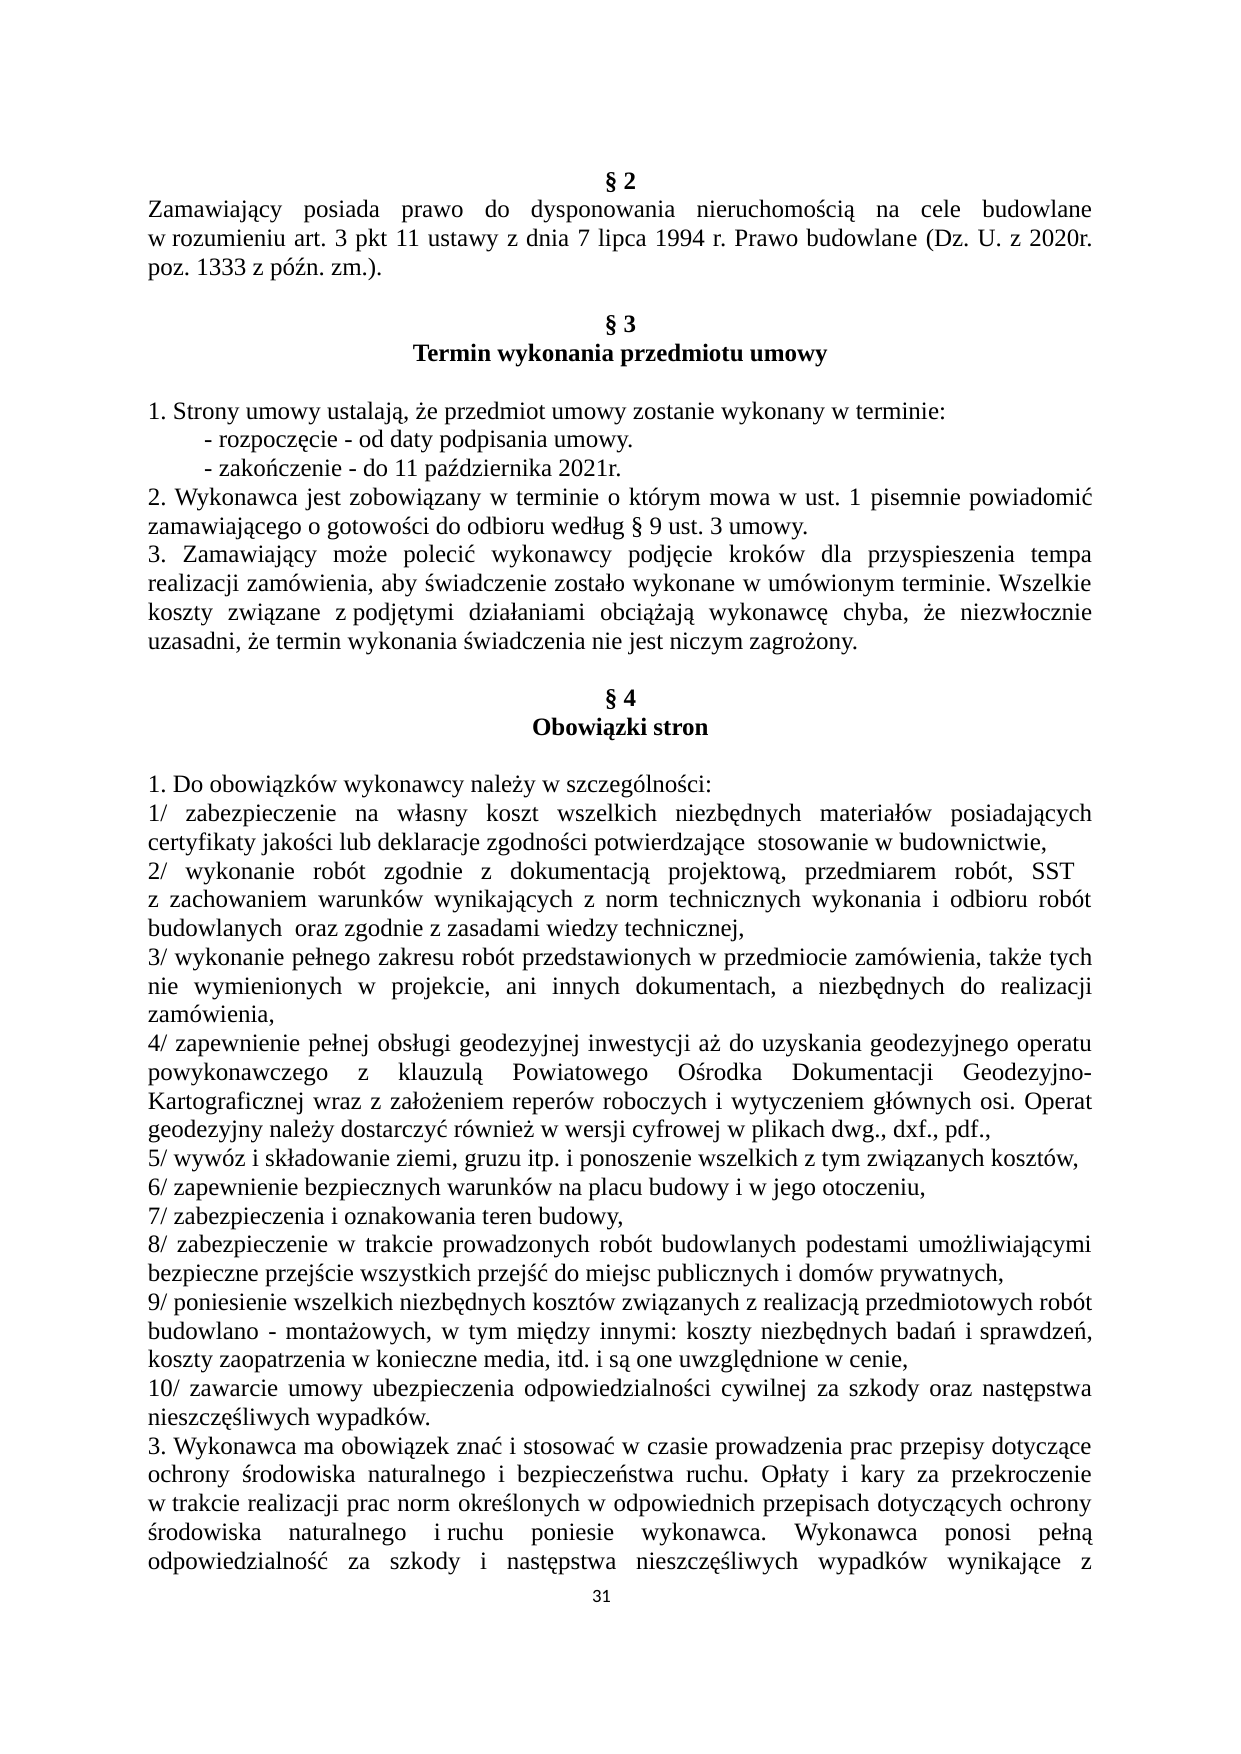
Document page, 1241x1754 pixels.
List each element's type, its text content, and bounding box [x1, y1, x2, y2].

text 8/ zabezpieczenie w trakcie prowadzonych robót budowlanych podestami umożliwiającymi bezpieczne przejście wszystkich przejść do miejsc publicznych i domów prywatnych, [148, 1229, 1093, 1287]
text 3/ wykonanie pełnego zakresu robót przedstawionych w przedmiocie zamówienia, także tych nie wymienionych w projekcie, ani innych dokumentach, a niezbędnych do realizacji zamówienia, [148, 942, 1093, 1028]
text 2/ wykonanie robót zgodnie z dokumentacją projektową, przedmiarem robót, SST z zachowaniem warunków wynikających z norm technicznych wykonania i odbioru robót budowlanych oraz zgodnie z zasadami wiedzy technicznej, [148, 856, 1093, 942]
text 10/ zawarcie umowy ubezpieczenia odpowiedzialności cywilnej za szkody oraz następstwa nieszczęśliwych wypadków. [148, 1373, 1093, 1431]
text 3. Zamawiający może polecić wykonawcy podjęcie kroków dla przyspieszenia tempa realizacji zamówienia, aby świadczenie zostało wykonane w umówionym terminie. Wszelkie koszty związane z podjętymi działaniami obciążają wykonawcę chyba, że niezwłocznie uzasadni, że termin wykonania świadczenia nie jest niczym zagrożony. [148, 539, 1093, 654]
text 4/ zapewnienie pełnej obsługi geodezyjnej inwestycji aż do uzyskania geodezyjnego operatu powykonawczego z klauzulą Powiatowego Ośrodka Dokumentacji Geodezyjno- Kartograficznej wraz z założeniem reperów roboczych i wytyczeniem głównych osi. Operat geodezyjny należy dostarczyć również w wersji cyfrowej w plikach dwg., dxf., pdf., [148, 1028, 1093, 1143]
text § 4 [148, 683, 1093, 712]
text 5/ wywóz i składowanie ziemi, gruzu itp. i ponoszenie wszelkich z tym związanych kosztów, [148, 1143, 1093, 1172]
text § 3 [148, 309, 1093, 338]
text - zakończenie - do 11 października 2021r. [204, 453, 1093, 482]
text Termin wykonania przedmiotu umowy [148, 338, 1093, 367]
text 1. Do obowiązków wykonawcy należy w szczególności: [148, 769, 1093, 798]
text 1. Strony umowy ustalają, że przedmiot umowy zostanie wykonany w terminie: [148, 396, 1093, 424]
text 6/ zapewnienie bezpiecznych warunków na placu budowy i w jego otoczeniu, [148, 1172, 1093, 1201]
text § 2 [148, 166, 1093, 194]
text Obowiązki stron [148, 712, 1093, 741]
text Zamawiający posiada prawo do dysponowania nieruchomością na cele budowlane w rozumieniu art. 3 pkt 11 ustawy z dnia 7 lipca 1994 r. Prawo budowlane (Dz. U. z 2020r. poz. 1333 z późn. zm.). [148, 194, 1093, 281]
text 3. Wykonawca ma obowiązek znać i stosować w czasie prowadzenia prac przepisy dotyczące ochrony środowiska naturalnego i bezpieczeństwa ruchu. Opłaty i kary za przekroczenie w trakcie realizacji prac norm określonych w odpowiednich przepisach dotyczących ochrony środowiska naturalnego i ruchu poniesie wykonawca. Wykonawca ponosi pełną odpowiedzialność za szkody i następstwa nieszczęśliwych wypadków wynikające z [148, 1431, 1093, 1574]
text - rozpoczęcie - od daty podpisania umowy. [204, 424, 1093, 453]
text 7/ zabezpieczenia i oznakowania teren budowy, [148, 1201, 1093, 1229]
text 2. Wykonawca jest zobowiązany w terminie o którym mowa w ust. 1 pisemnie powiadomić zamawiającego o gotowości do odbioru według § 9 ust. 3 umowy. [148, 482, 1093, 539]
text 1/ zabezpieczenie na własny koszt wszelkich niezbędnych materiałów posiadających certyfikaty jakości lub deklaracje zgodności potwierdzające stosowanie w budownictwie, [148, 798, 1093, 856]
text 9/ poniesienie wszelkich niezbędnych kosztów związanych z realizacją przedmiotowych robót budowlano - montażowych, w tym między innymi: koszty niezbędnych badań i sprawdzeń, koszty zaopatrzenia w konieczne media, itd. i są one uwzględnione w cenie, [148, 1287, 1093, 1373]
